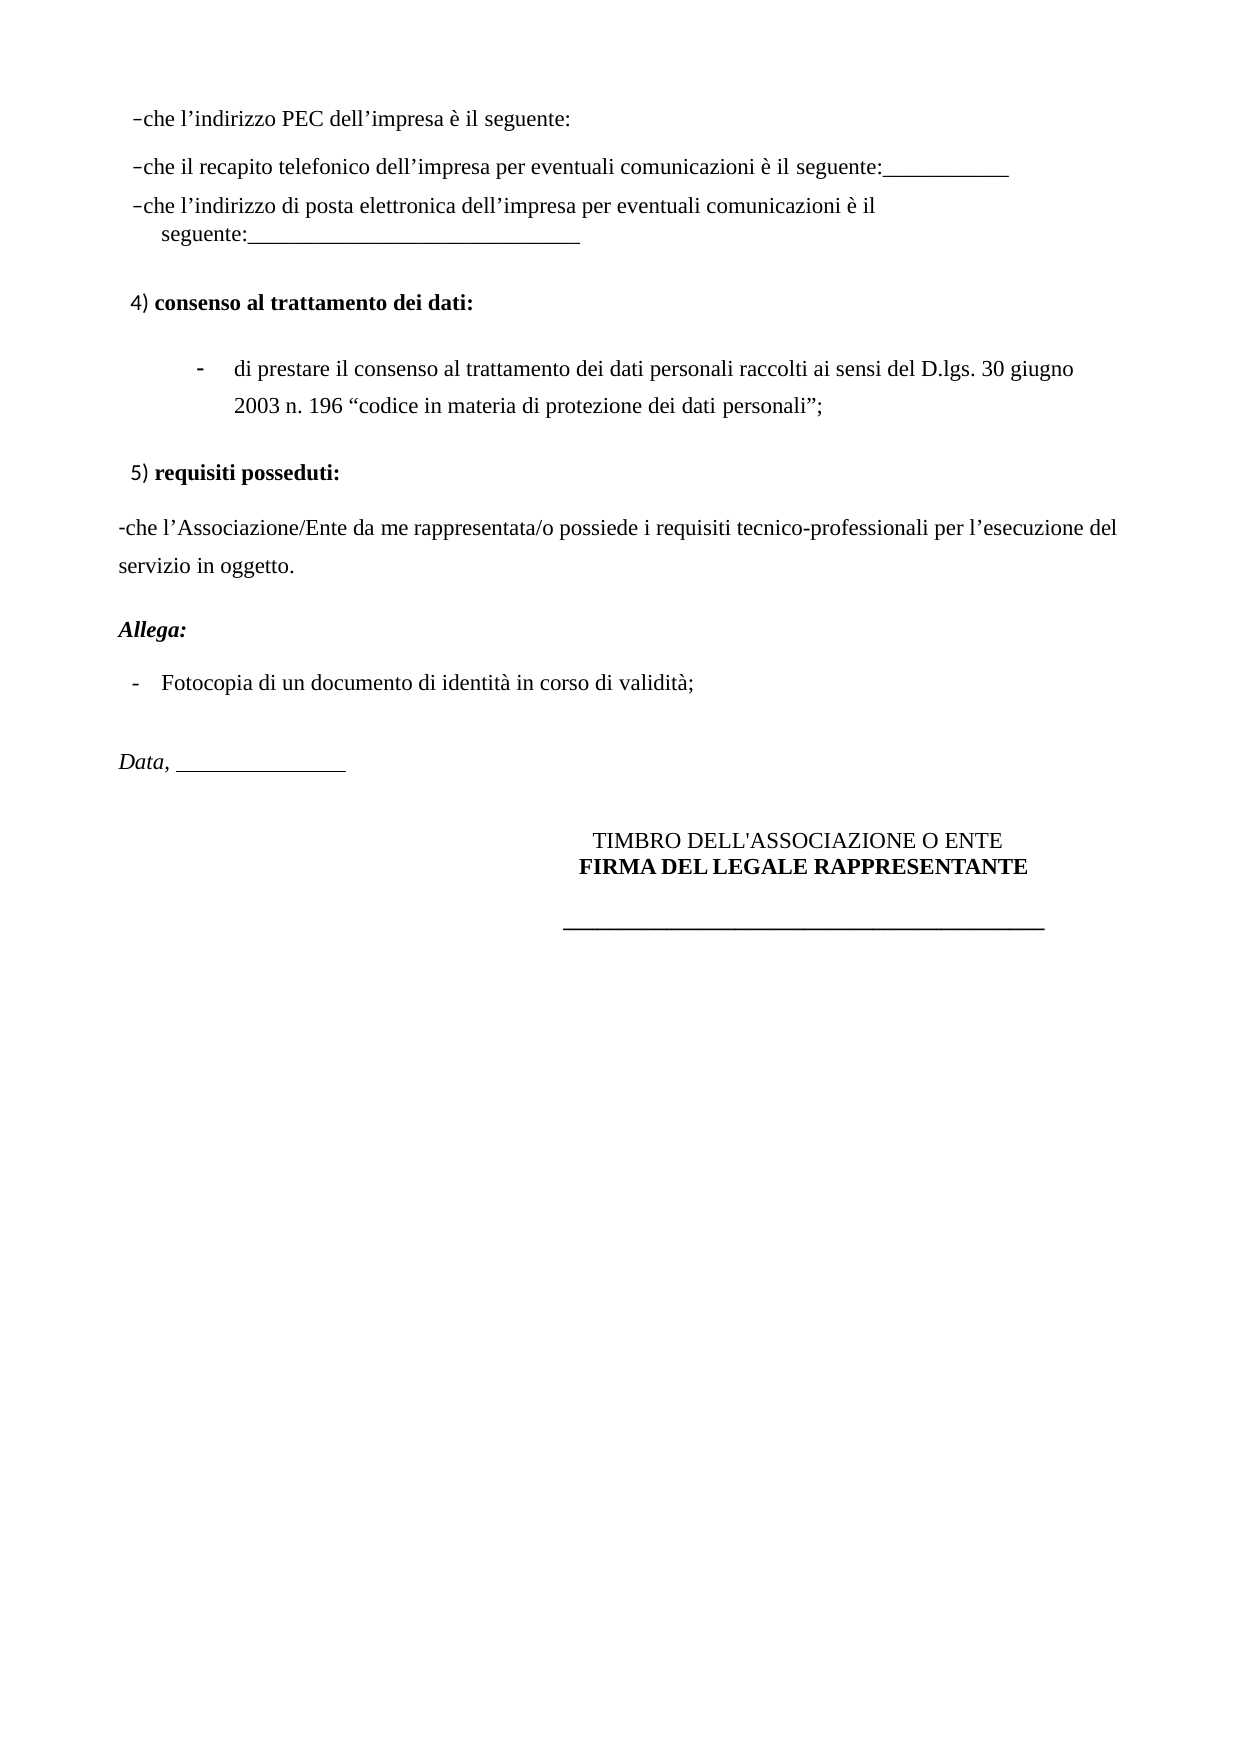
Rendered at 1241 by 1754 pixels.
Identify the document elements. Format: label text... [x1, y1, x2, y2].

list che l’indirizzo PEC dell’impresa è il seguente: [132, 104, 1136, 132]
text Allega: [118, 617, 1136, 643]
text FIRMA DEL LEGALE RAPPRESENTANTE [102, 854, 1130, 880]
text - Fotocopia di un documento di identità in corso di validità; [132, 669, 1136, 696]
list di prestare il consenso al trattamento dei dati personali raccolti ai sensi del D.lgs. 30 giugno 2003 n. 196 “codice in materia di protezione dei dati personali”; [196, 356, 1119, 419]
list requisiti posseduti: [130, 458, 1136, 486]
text TIMBRO DELL'ASSOCIAZIONE O ENTE [568, 827, 1027, 854]
list che il recapito telefonico dell’impresa per eventuali comunicazioni è il seguente:___________ [132, 152, 1136, 180]
list che l’indirizzo di posta elettronica dell’impresa per eventuali comunicazioni è il seguente:_____________________________ [132, 192, 1136, 246]
list che l’Associazione/Ente da me rappresentata/o possiede i requisiti tecnico-professionali per l’esecuzione del servizio in oggetto. [118, 513, 1121, 578]
list consenso al trattamento dei dati: [130, 288, 1136, 316]
text __________________________________________ [102, 906, 1130, 932]
text Data, [118, 748, 1136, 774]
